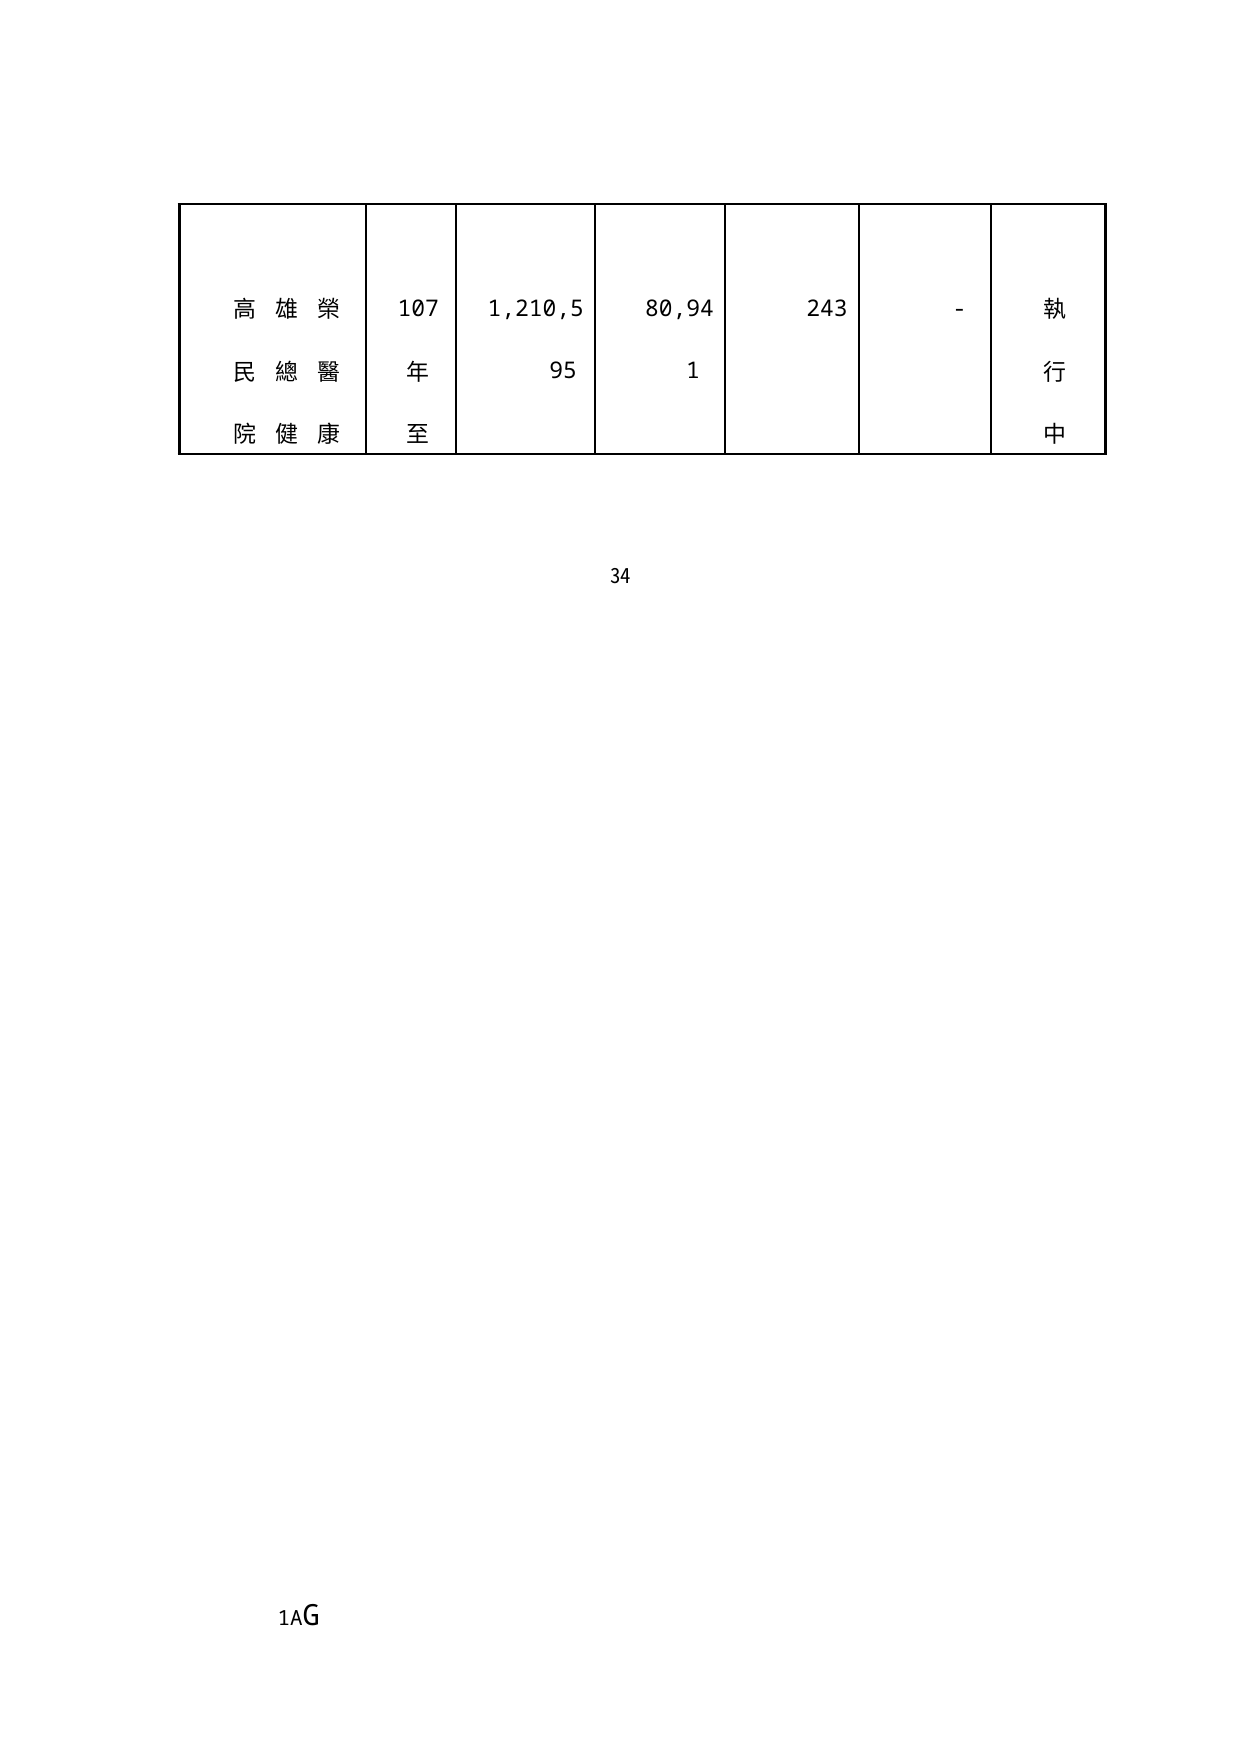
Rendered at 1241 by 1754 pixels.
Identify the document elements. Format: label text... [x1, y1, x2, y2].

table_cell 107年 至 [367, 205, 455, 453]
table_cell - [860, 205, 990, 453]
table_cell 執行中 [992, 205, 1104, 453]
table_cell 243 [726, 205, 858, 453]
table_cell 1,210,595 [457, 205, 594, 453]
table_cell 高雄榮民總醫院健康 [181, 205, 365, 453]
table_cell 80,941 [596, 205, 724, 453]
